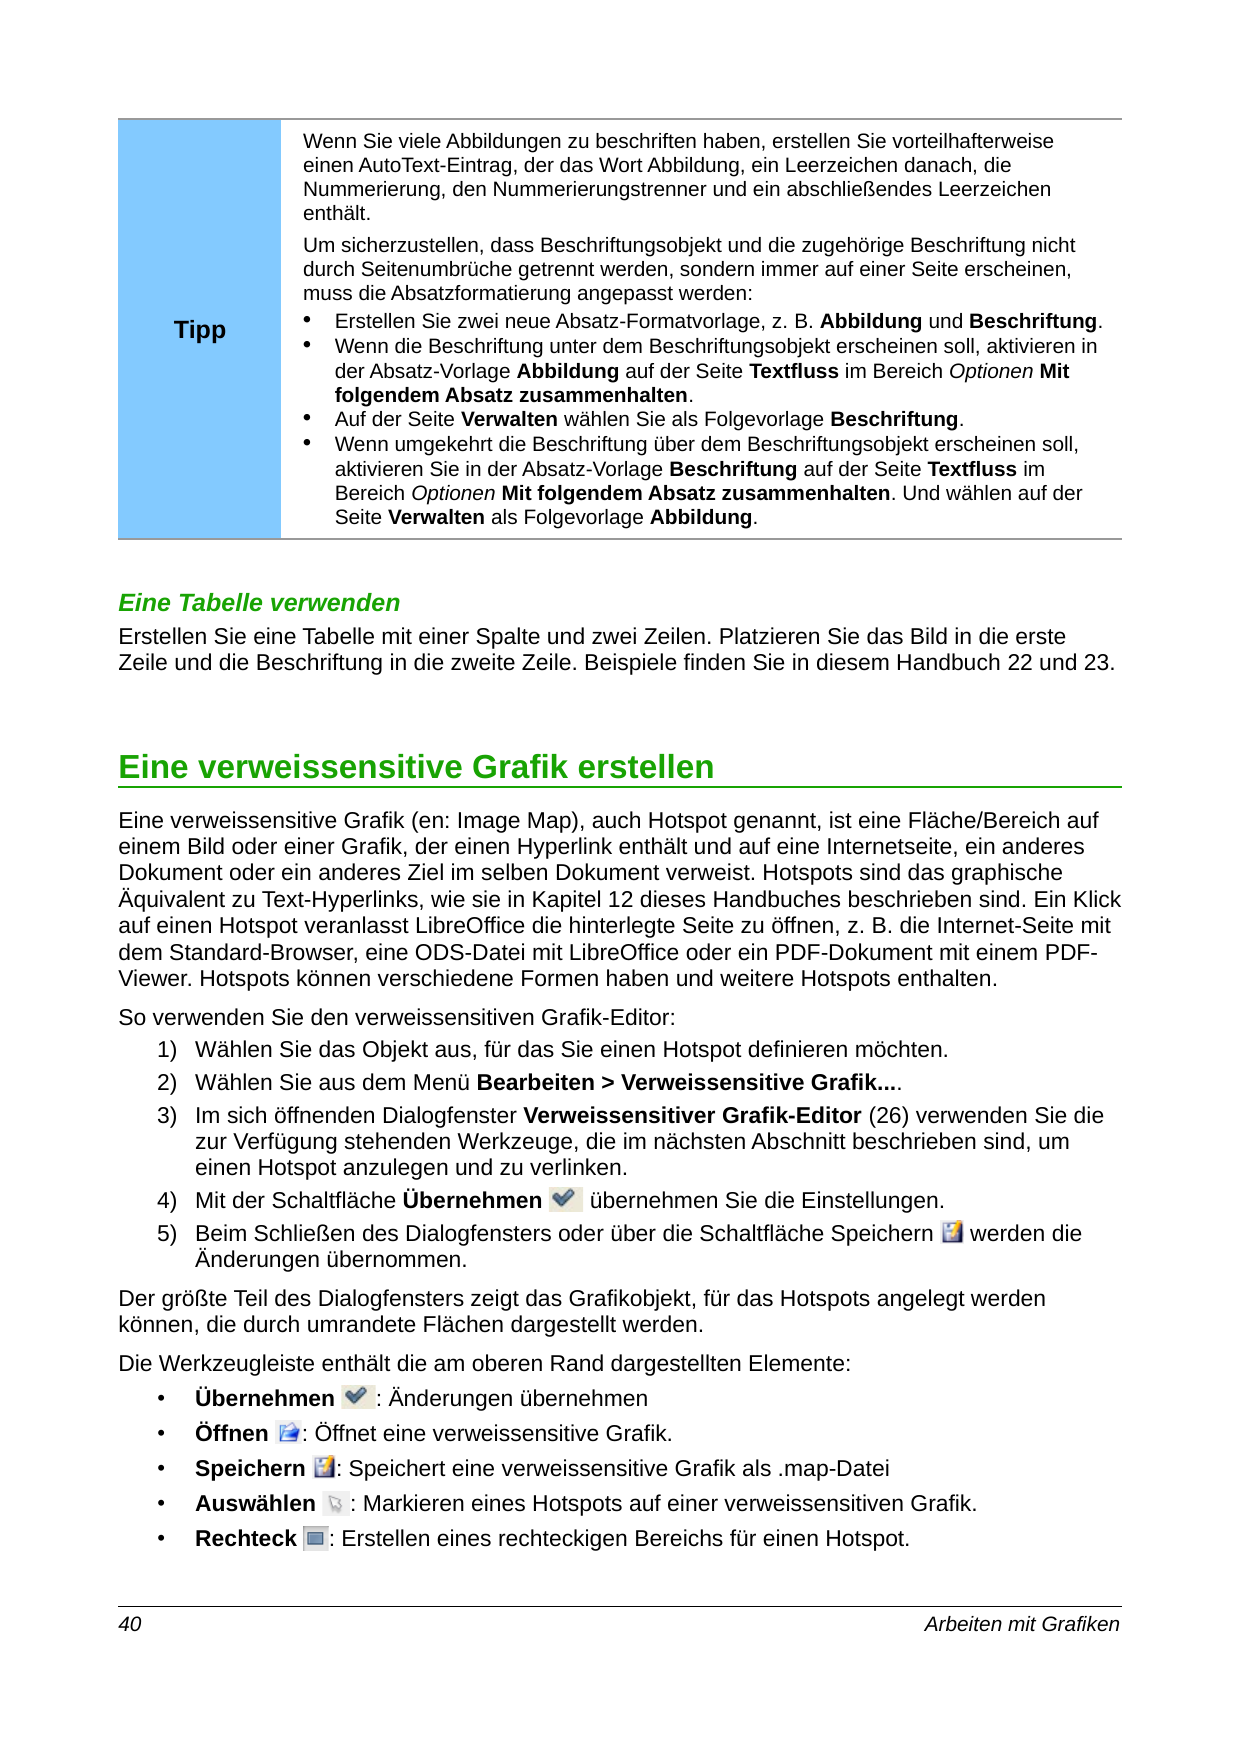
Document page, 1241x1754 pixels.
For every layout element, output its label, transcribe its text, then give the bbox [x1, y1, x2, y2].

text Erstellen Sie eine Tabelle mit einer Spalte und zwei Zeilen. Platzieren Sie das Bild in die erste Zeile und die Beschriftung in die zweite Zeile. Beispiele finden Sie in diesem Handbuch Abbildung 22 und Abbildung 23. [118, 623, 1122, 676]
list Rechteck : Erstellen eines rechteckigen Bereichs für einen Hotspot. [157, 1523, 1122, 1552]
picture [548, 1187, 584, 1212]
table_header Wenn Sie viele Abbildungen zu beschriften haben, erstellen Sie vorteilhafterweise einen AutoText-Eintrag, der das Wort Abbildung, ein Leerzeichen danach, die Nummerierung, den Nummerierungstrenner und ein abschließendes Leerzeichen enthält. Um sicherzustellen, dass Beschriftungsobjekt und die zugehörige Beschriftung nicht durch Seitenumbrüche getrennt werden, sondern immer auf einer Seite erscheinen, muss die Absatzformatierung angepasst werden: Erstellen Sie zwei neue Absatz-Formatvorlage, z. B. Abbildung und Beschriftung. Wenn die Beschriftung unter dem Beschriftungsobjekt erscheinen soll, aktivieren in der Absatz-Vorlage Abbildung auf der Seite Textfluss im Bereich Optionen Mit folgendem Absatz zusammenhalten. Auf der Seite Verwalten wählen Sie als Folgevorlage Beschriftung. Wenn umgekehrt die Beschriftung über dem Beschriftungsobjekt erscheinen soll, aktivieren Sie in der Absatz-Vorlage Beschriftung auf der Seite Textfluss im Bereich Optionen Mit folgendem Absatz zusammenhalten. Und wählen auf der Seite Verwalten als Folgevorlage Abbildung. [281, 120, 1122, 538]
picture [322, 1491, 350, 1516]
list So verwenden Sie den verweissensitiven Grafik-Editor: [118, 1004, 1122, 1030]
text Der größte Teil des Dialogfensters zeigt das Grafikobjekt, für das Hotspots angelegt werden können, die durch umrandete Flächen dargestellt werden. [118, 1285, 1122, 1337]
list Übernehmen : Änderungen übernehmen [157, 1383, 1122, 1412]
list Beim Schließen des Dialogfensters oder über die Schaltfläche Speichern werden die Änderungen übernommen. [177, 1219, 1122, 1272]
picture [341, 1385, 376, 1409]
picture [275, 1420, 302, 1444]
text Eine verweissensitive Grafik (en: Image Map), auch Hotspot genannt, ist eine Fläche/Bereich auf einem Bild oder einer Grafik, der einen Hyperlink enthält und auf eine Internetseite, ein anderes Dokument oder ein anderes Ziel im selben Dokument verweist. Hotspots sind das graphische Äquivalent zu Text-Hyperlinks, wie sie in Kapitel 12 dieses Handbuches beschrieben sind. Ein Klick auf einen Hotspot veranlasst LibreOffice die hinterlegte Seite zu öffnen, z. B. die Internet-Seite mit dem Standard-Browser, eine ODS-Datei mit LibreOffice oder ein PDF-Dokument mit einem PDF-Viewer. Hotspots können verschiedene Formen haben und weitere Hotspots enthalten. [118, 807, 1122, 991]
picture [940, 1220, 964, 1244]
picture [312, 1455, 336, 1479]
list Auswählen : Markieren eines Hotspots auf einer verweissensitiven Grafik. [157, 1488, 1122, 1517]
list Mit der Schaltfläche Übernehmen übernehmen Sie die Einstellungen. [177, 1187, 1122, 1213]
list Im sich öffnenden Dialogfenster Verweissensitiver Grafik-Editor (Abbildung 26) verwenden Sie die zur Verfügung stehenden Werkzeuge, die im nächsten Abschnitt beschrieben sind, um einen Hotspot anzulegen und zu verlinken. [177, 1102, 1122, 1181]
picture [303, 1526, 329, 1551]
list Wählen Sie aus dem Menü Bearbeiten > Verweissensitive Grafik.... [177, 1069, 1122, 1095]
list Wählen Sie das Objekt aus, für das Sie einen Hotspot definieren möchten. [177, 1036, 1122, 1063]
list Speichern : Speichert eine verweissensitive Grafik als .map-Datei [157, 1453, 1122, 1482]
subtitle Eine verweissensitive Grafik erstellen [118, 747, 1122, 786]
list Die Werkzeugleiste enthält die am oberen Rand dargestellten Elemente: [118, 1350, 1122, 1376]
list Öffnen : Öffnet eine verweissensitive Grafik. [157, 1418, 1122, 1447]
table_header Tipp [118, 120, 281, 538]
subtitle Eine Tabelle verwenden [118, 588, 1122, 617]
